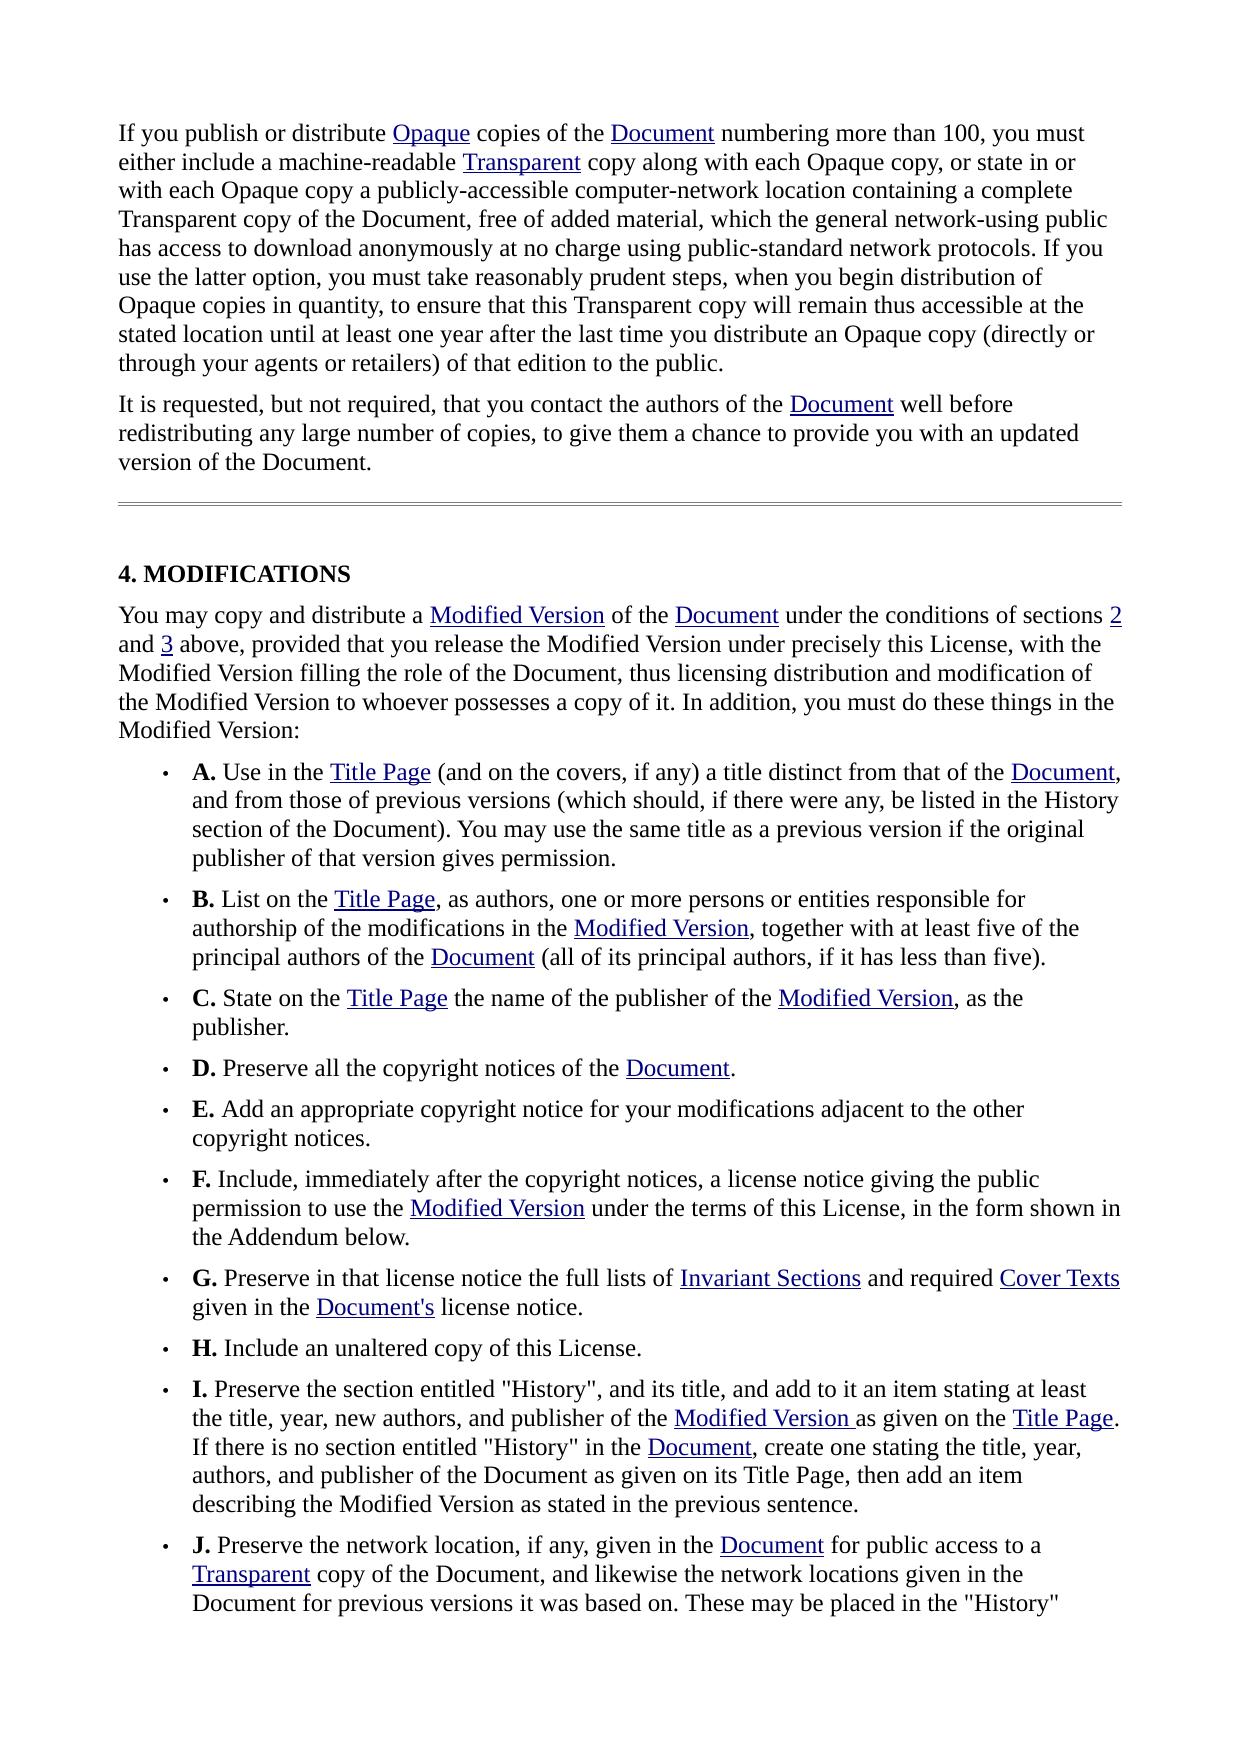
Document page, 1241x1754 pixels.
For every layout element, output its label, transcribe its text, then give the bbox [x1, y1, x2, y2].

text If you publish or distribute Opaque copies of the Document numbering more than 100, you must either include a machine-readable Transparent copy along with each Opaque copy, or state in or with each Opaque copy a publicly-accessible computer-network location containing a complete Transparent copy of the Document, free of added material, which the general network-using public has access to download anonymously at no charge using public-standard network protocols. If you use the latter option, you must take reasonably prudent steps, when you begin distribution of Opaque copies in quantity, to ensure that this Transparent copy will remain thus accessible at the stated location until at least one year after the last time you distribute an Opaque copy (directly or through your agents or retailers) of that edition to the public. [118, 118, 1122, 377]
list F. Include, immediately after the copyright notices, a license notice giving the public permission to use the Modified Version under the terms of this License, in the form shown in the Addendum below. [162, 1164, 1122, 1251]
list J. Preserve the network location, if any, given in the Document for public access to a Transparent copy of the Document, and likewise the network locations given in the Document for previous versions it was based on. These may be placed in the "History" [162, 1531, 1122, 1617]
list D. Preserve all the copyright notices of the Document. [162, 1053, 1122, 1082]
text It is requested, but not required, that you contact the authors of the Document well before redistributing any large number of copies, to give them a chance to provide you with an updated version of the Document. [118, 389, 1122, 476]
list I. Preserve the section entitled "History", and its title, and add to it an item stating at least the title, year, new authors, and publisher of the Modified Version as given on the Title Page. If there is no section entitled "History" in the Document, create one stating the title, year, authors, and publisher of the Document as given on its Title Page, then add an item describing the Modified Version as stated in the previous sentence. [162, 1374, 1122, 1518]
list H. Include an unaltered copy of this License. [162, 1333, 1122, 1362]
list A. Use in the Title Page (and on the covers, if any) a title distinct from that of the Document, and from those of previous versions (which should, if there were any, be listed in the History section of the Document). You may use the same title as a previous version if the original publisher of that version gives permission. [162, 757, 1122, 872]
text You may copy and distribute a Modified Version of the Document under the conditions of sections 2 and 3 above, provided that you release the Modified Version under precisely this License, with the Modified Version filling the role of the Document, thus licensing distribution and modification of the Modified Version to whoever possesses a copy of it. In addition, you must do these things in the Modified Version: [118, 601, 1122, 744]
list G. Preserve in that license notice the full lists of Invariant Sections and required Cover Texts given in the Document's license notice. [162, 1263, 1122, 1321]
list E. Add an appropriate copyright notice for your modifications adjacent to the other copyright notices. [162, 1094, 1122, 1152]
list C. State on the Title Page the name of the publisher of the Modified Version, as the publisher. [162, 983, 1122, 1041]
subtitle 4. MODIFICATIONS [118, 559, 1122, 588]
list B. List on the Title Page, as authors, one or more persons or entities responsible for authorship of the modifications in the Modified Version, together with at least five of the principal authors of the Document (all of its principal authors, if it has less than five). [162, 884, 1122, 971]
